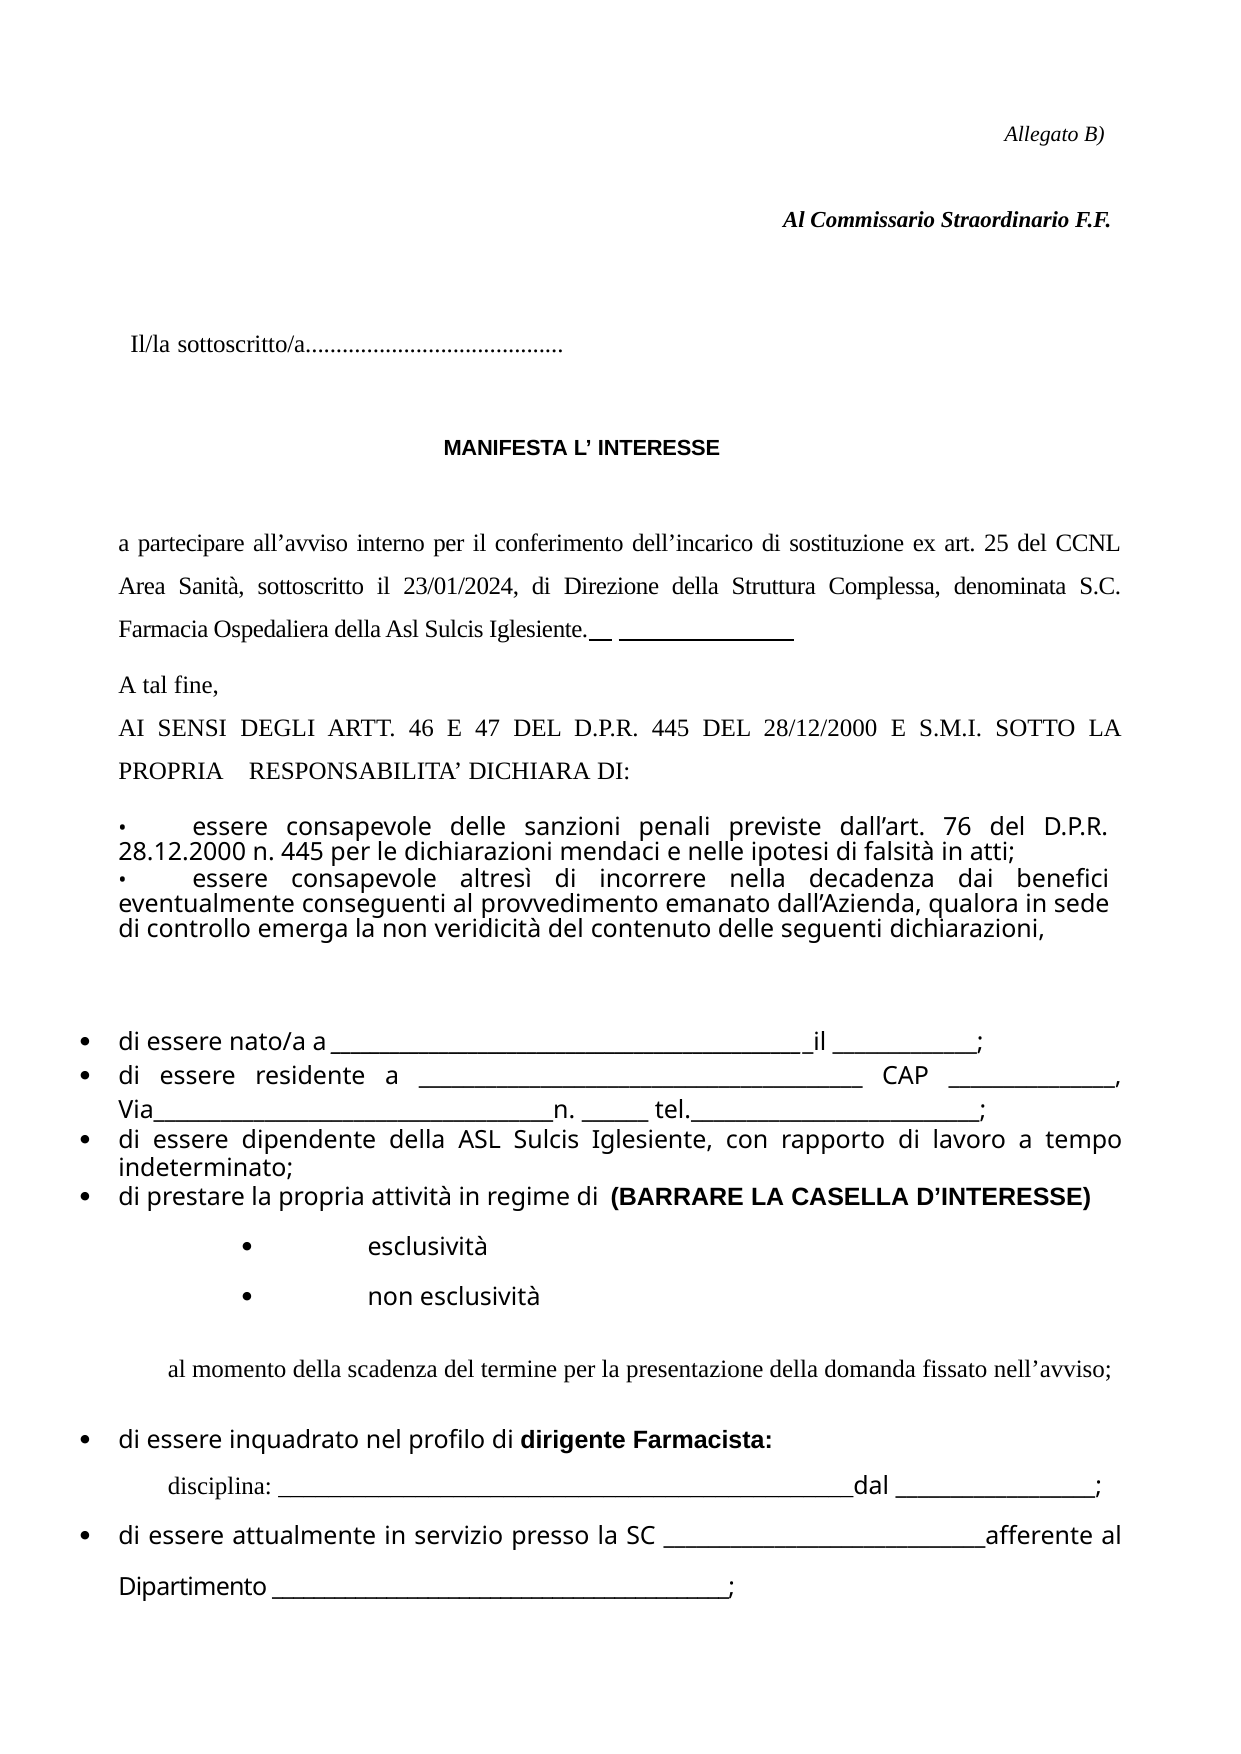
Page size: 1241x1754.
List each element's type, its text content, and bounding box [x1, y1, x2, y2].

text A tal fine, [118, 670, 903, 698]
subtitle MANIFESTA L’ INTERESSE [118, 434, 750, 460]
text Allegato B) [118, 118, 1122, 147]
text al momento della scadenza del termine per la presentazione della domanda fissato nell’avviso; [168, 1354, 1122, 1383]
list essere consapevole altresì di incorrere nella decadenza dai benefici eventualmente conseguenti al provvedimento emanato dall’Azienda, qualora in sede di controllo emerga la non veridicità del contenuto delle seguenti dichiarazioni, [118, 867, 1110, 943]
list di essere residente a ________________________________________ CAP _______________, Via____________________________________n. ______ tel.__________________________; [81, 1058, 1122, 1126]
list di essere attualmente in servizio presso la SC _____________________________afferente al Dipartimento ____________________________________________; [81, 1517, 1122, 1602]
text Al Commissario Straordinario F.F. [118, 204, 1122, 233]
text disciplina: ______________________________________________dal __________________; [168, 1467, 1122, 1501]
list essere consapevole delle sanzioni penali previste dall’art. 76 del D.P.R. 28.12.2000 n. 445 per le dichiarazioni mendaci e nelle ipotesi di falsità in atti; [118, 815, 1109, 866]
text Il/la sottoscritto/a.......................................... [130, 329, 1122, 358]
list di prestare la propria attività in regime di (BARRARE LA CASELLA D’INTERESSE) [81, 1182, 1122, 1212]
list esclusività [243, 1234, 1122, 1261]
list non esclusività [243, 1284, 1122, 1311]
list di essere inquadrato nel profilo di dirigente Farmacista: [81, 1421, 1122, 1456]
text a partecipare all’avviso interno per il conferimento dell’incarico di sostituzione ex art. 25 del CCNL Area Sanità, sottoscritto il 23/01/2024, di Direzione della Struttura Complessa, denominata S.C. Farmacia Ospedaliera della Asl Sulcis Iglesiente. [118, 528, 1122, 643]
text AI SENSI DEGLI ARTT. 46 E 47 DEL D.P.R. 445 DEL 28/12/2000 E S.M.I. SOTTO LA PROPRIA RESPONSABILITA’ DICHIARA DI: [118, 713, 1122, 785]
list di essere nato/a a _________________________________________________il _____________; [81, 1024, 1122, 1058]
list di essere dipendente della ASL Sulcis Iglesiente, con rapporto di lavoro a tempo indeterminato; [81, 1126, 1122, 1182]
